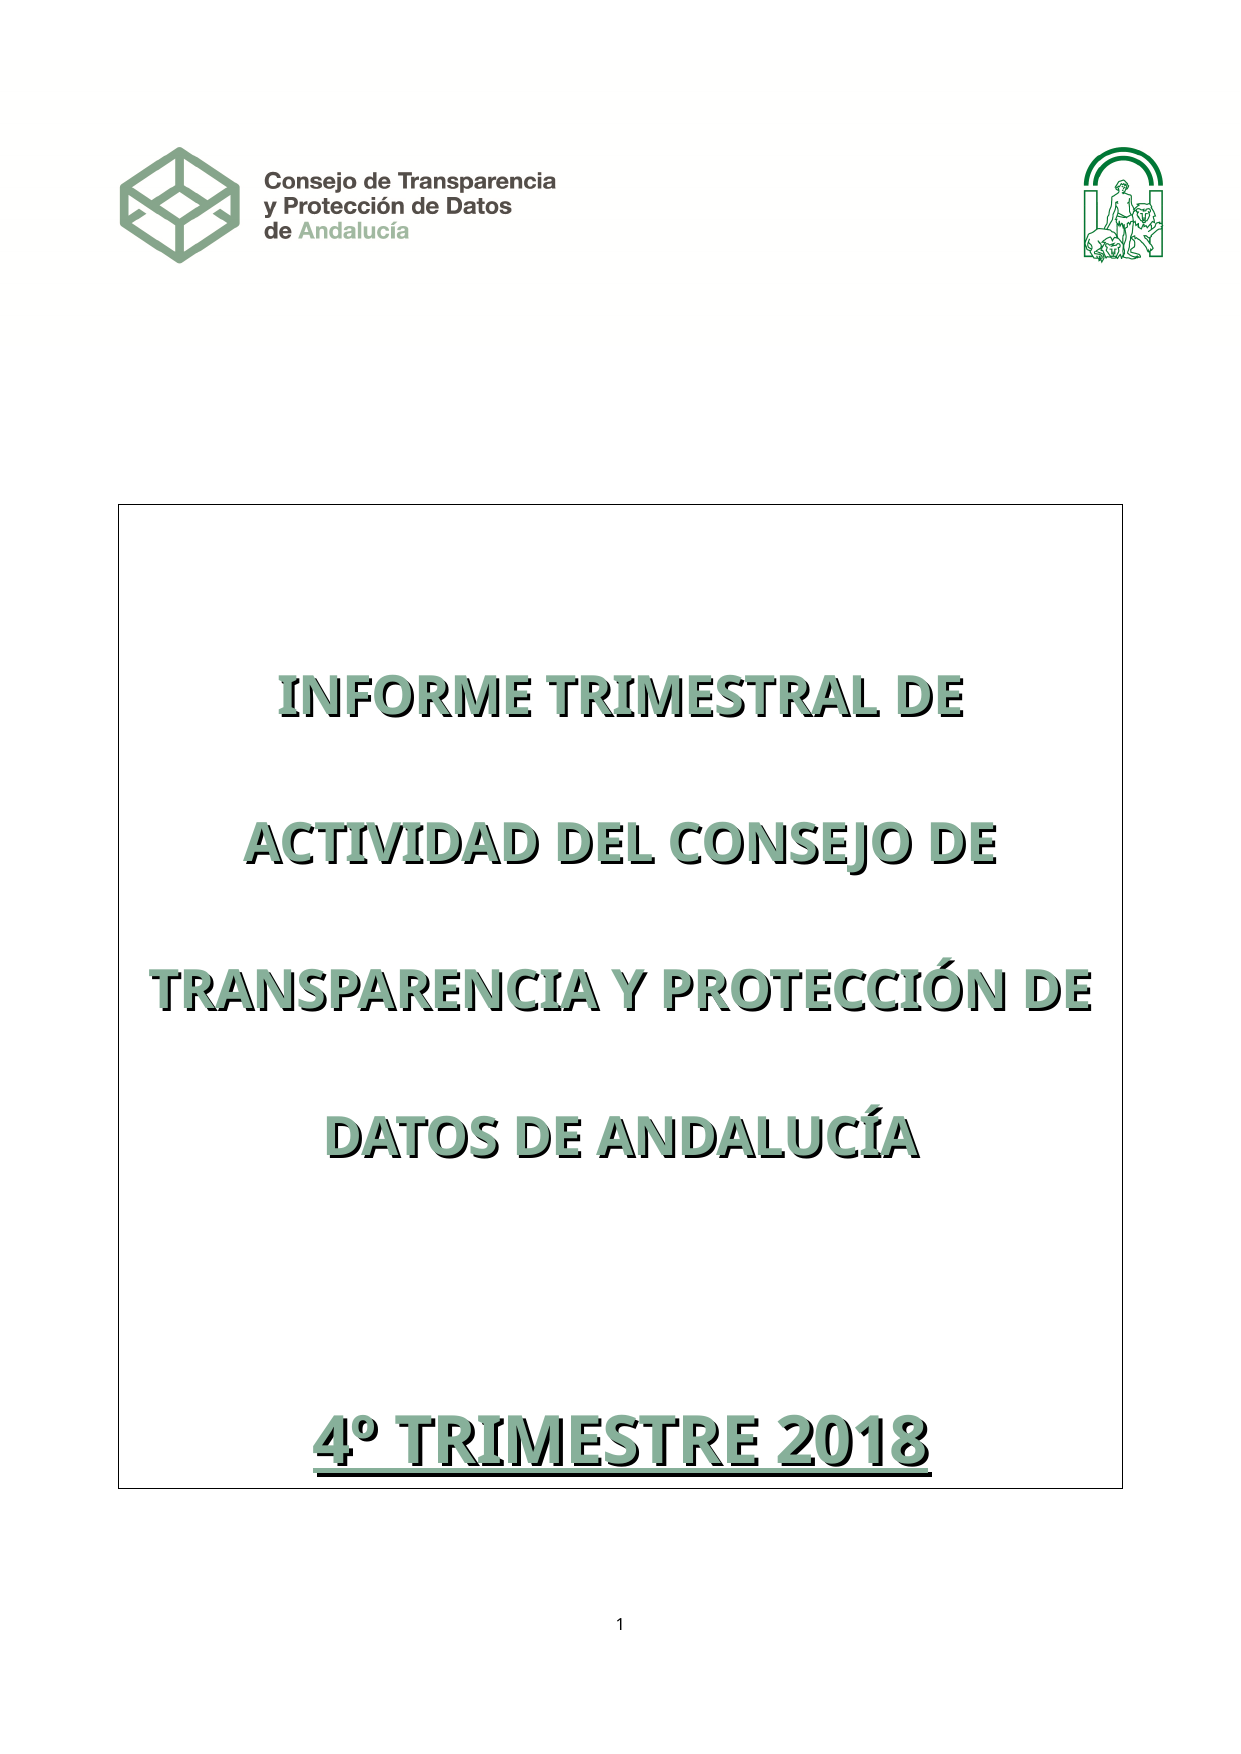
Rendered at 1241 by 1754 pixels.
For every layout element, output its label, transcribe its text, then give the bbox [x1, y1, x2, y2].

table_header INFORME TRIMESTRAL DE ACTIVIDAD DEL CONSEJO DE TRANSPARENCIA Y PROTECCIÓN DE DATOS DE ANDALUCÍA 4º TRIMESTRE 2018 [119, 505, 1122, 1488]
